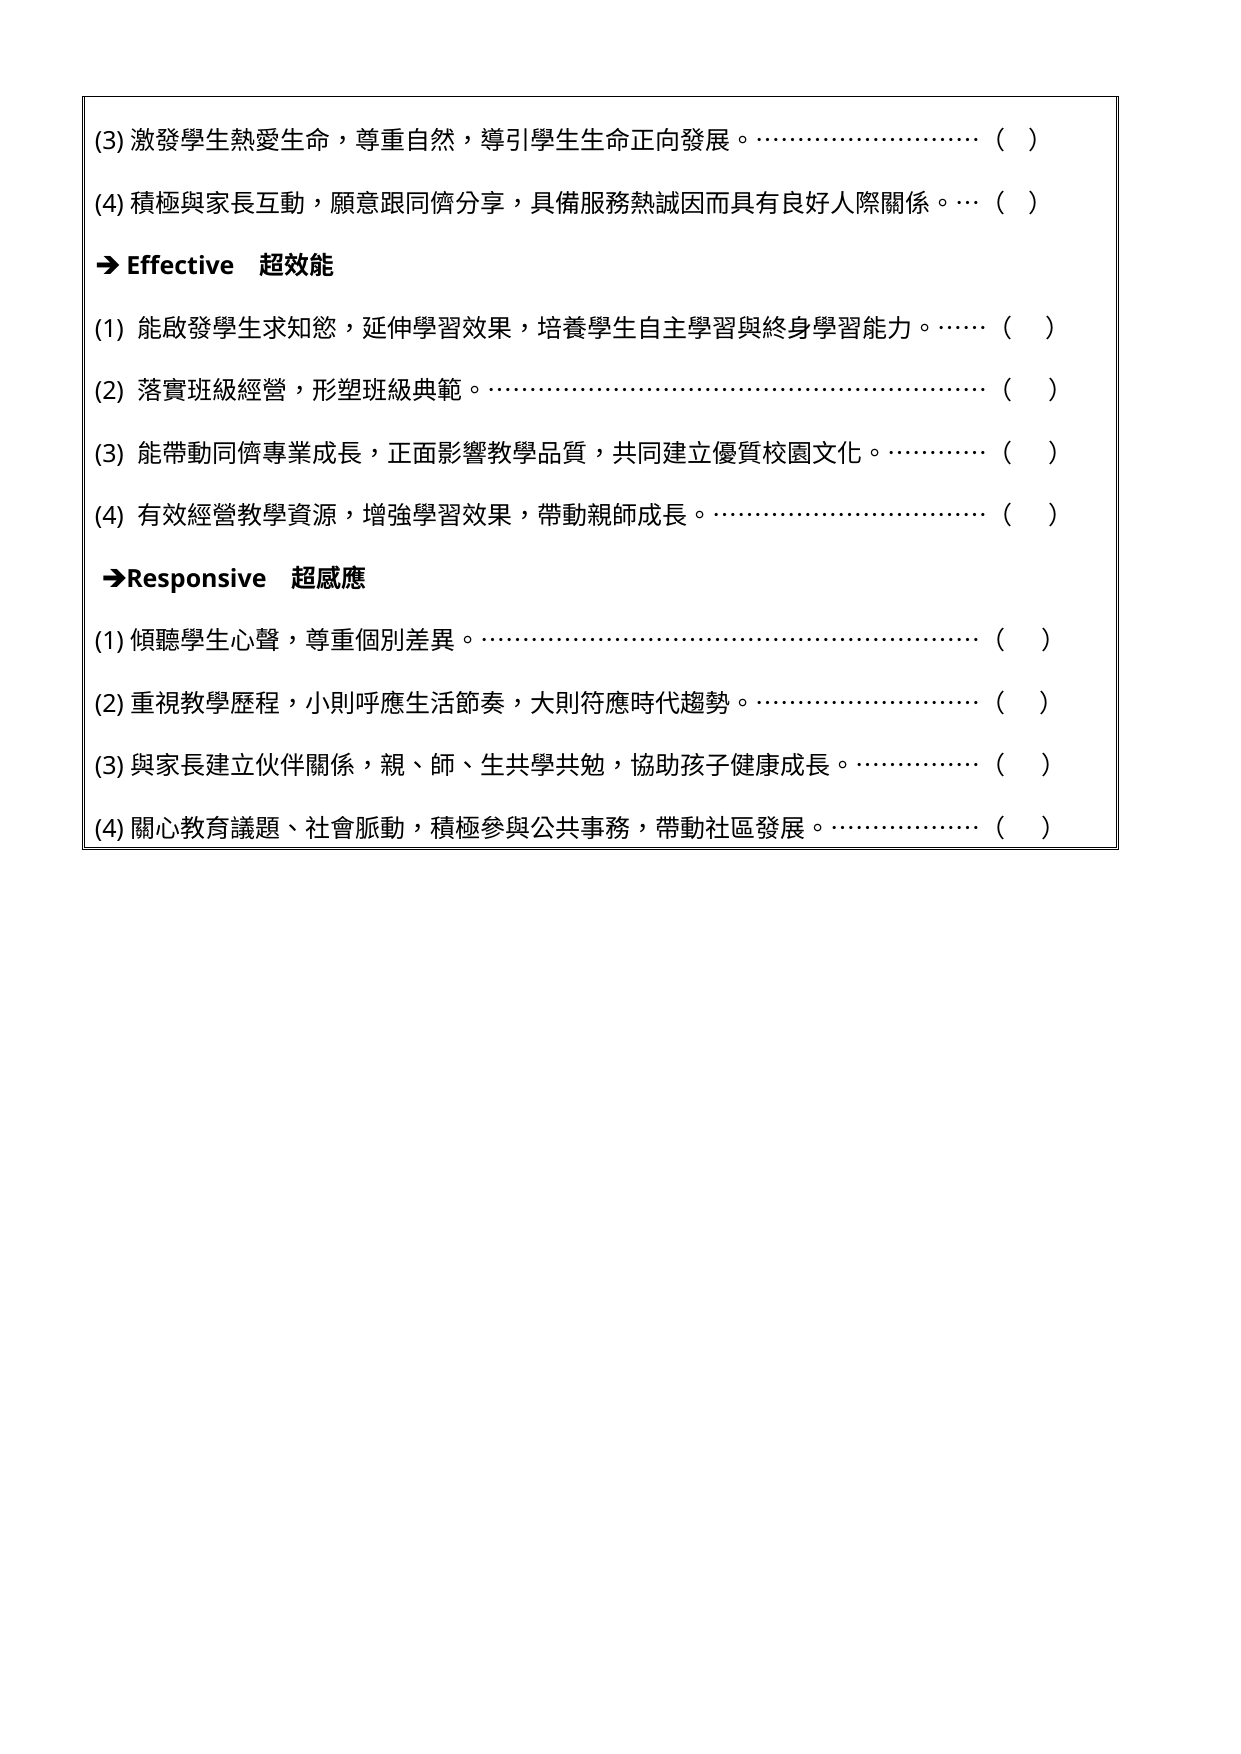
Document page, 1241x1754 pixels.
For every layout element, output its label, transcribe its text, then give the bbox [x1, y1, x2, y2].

table_cell (3) 激發學生熱愛生命，尊重自然，導引學生生命正向發展。………………………（ ） (4) 積極與家長互動，願意跟同儕分享，具備服務熱誠因而具有良好人際關係。…（ ）  Effective 超效能 (1) 能啟發學生求知慾，延伸學習效果，培養學生自主學習與終身學習能力。……（ ） (2) 落實班級經營，形塑班級典範。……………………………………………………（ ） (3) 能帶動同儕專業成長，正面影響教學品質，共同建立優質校園文化。…………（ ） (4) 有效經營教學資源，增強學習效果，帶動親師成長。……………………………（ ） Responsive 超感應 (1) 傾聽學生心聲，尊重個別差異。……………………………………………………（ ） (2) 重視教學歷程，小則呼應生活節奏，大則符應時代趨勢。………………………（ ） (3) 與家長建立伙伴關係，親、師、生共學共勉，協助孩子健康成長。……………（ ） (4) 關心教育議題、社會脈動，積極參與公共事務，帶動社區發展。………………（ ） [85, 97, 1116, 847]
